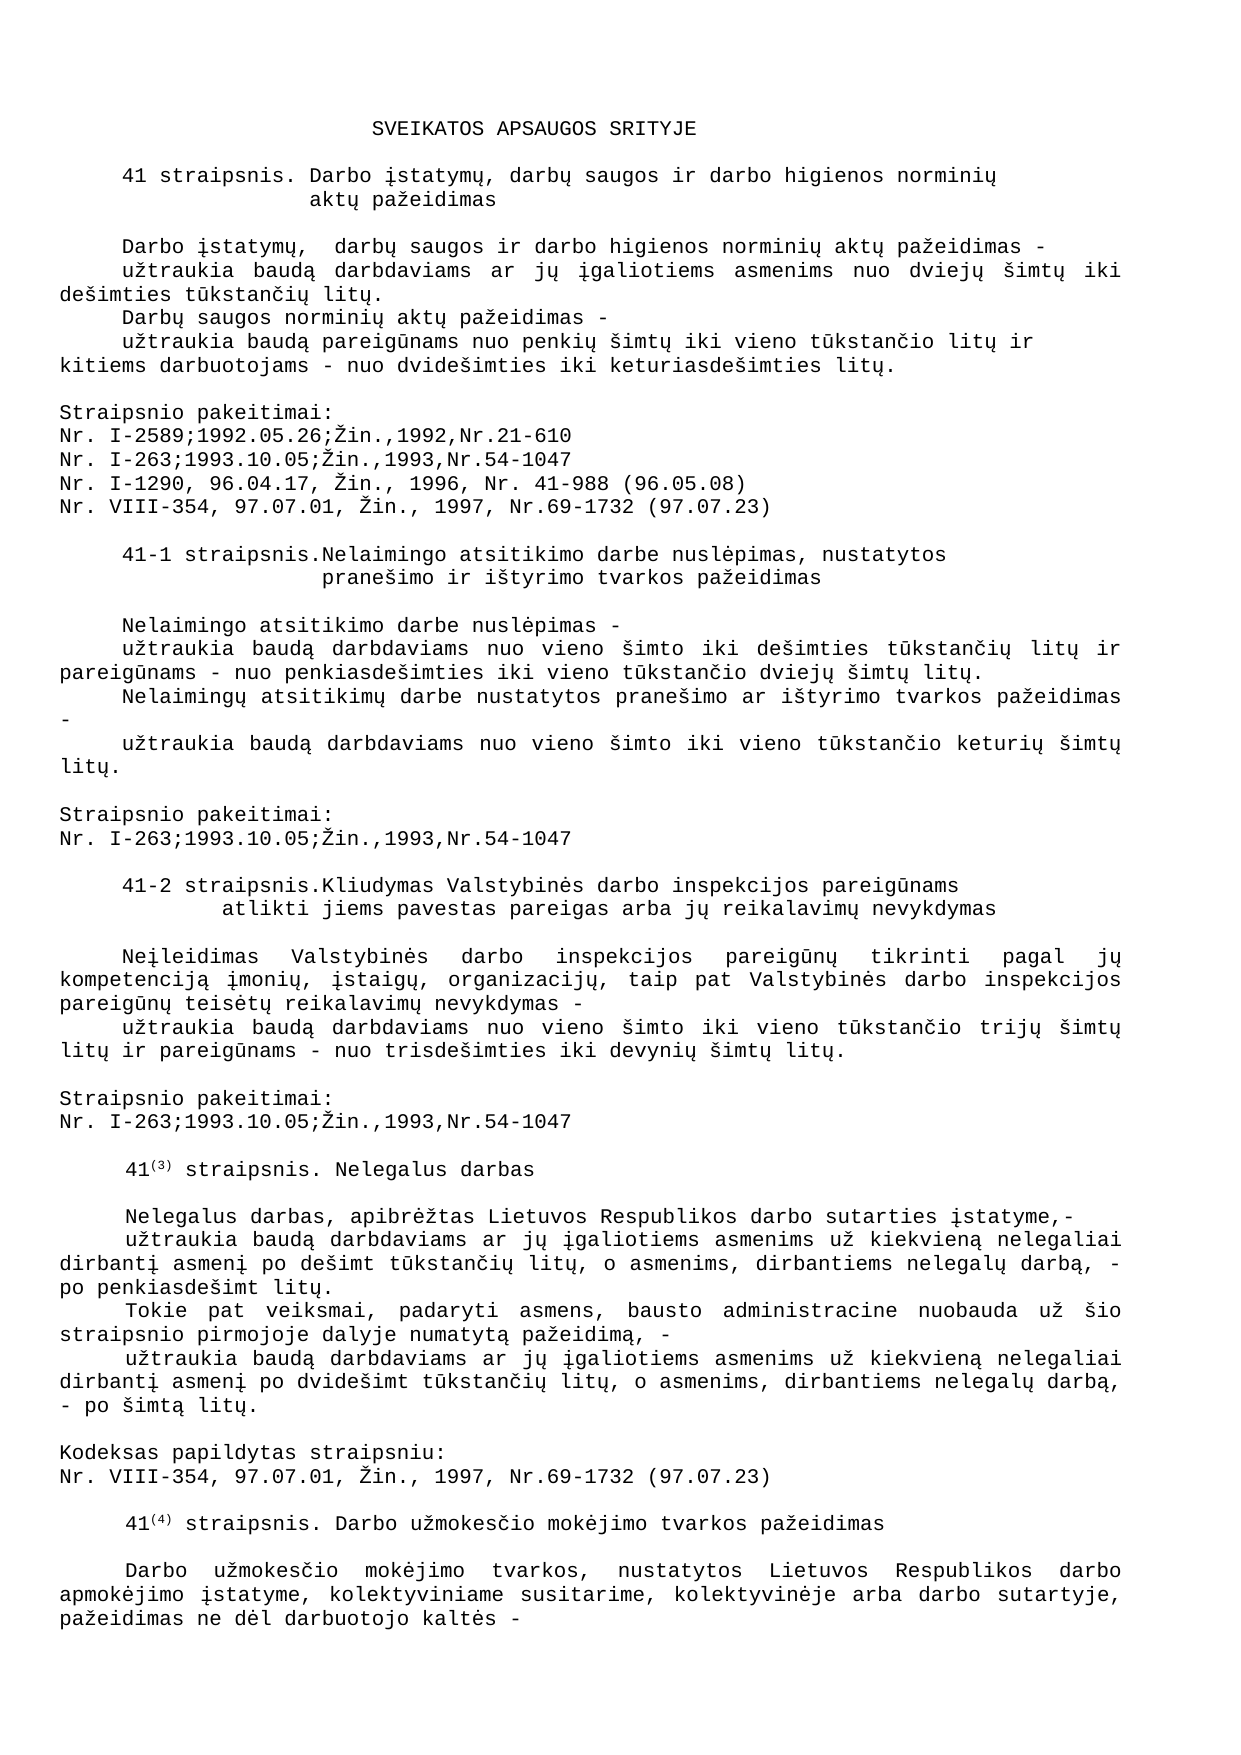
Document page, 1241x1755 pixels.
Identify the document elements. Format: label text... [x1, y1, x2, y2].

text užtraukia baudą darbdaviams ar jų įgaliotiems asmenims už kiekvieną nelegaliai dirbantį asmenį po dešimt tūkstančių litų, o asmenims, dirbantiems nelegalų darbą, - po penkiasdešimt litų. [59, 1229, 1122, 1300]
text Nr. VIII-354, 97.07.01, Žin., 1997, Nr.69-1732 (97.07.23) [59, 1466, 1122, 1489]
text Nr. I-2589;1992.05.26;Žin.,1992,Nr.21-610 [59, 426, 1122, 449]
text Nelaimingų atsitikimų darbe nustatytos pranešimo ar ištyrimo tvarkos pažeidimas - [59, 686, 1122, 733]
text aktų pažeidimas [59, 189, 1122, 213]
text SVEIKATOS APSAUGOS SRITYJE [59, 118, 1122, 142]
text užtraukia baudą darbdaviams ar jų įgaliotiems asmenims nuo dviejų šimtų iki dešimties tūkstančių litų. [59, 260, 1122, 307]
text Darbo įstatymų, darbų saugos ir darbo higienos norminių aktų pažeidimas - [59, 236, 1122, 260]
text atlikti jiems pavestas pareigas arba jų reikalavimų nevykdymas [59, 898, 1122, 922]
text užtraukia baudą darbdaviams nuo vieno šimto iki dešimties tūkstančių litų ir pareigūnams - nuo penkiasdešimties iki vieno tūkstančio dviejų šimtų litų. [59, 638, 1122, 686]
text 41 straipsnis. Darbo įstatymų, darbų saugos ir darbo higienos norminių [59, 165, 1122, 189]
text pranešimo ir ištyrimo tvarkos pažeidimas [59, 567, 1122, 591]
text 41-1 straipsnis.Nelaimingo atsitikimo darbe nuslėpimas, nustatytos [59, 544, 1122, 567]
text Straipsnio pakeitimai: [59, 402, 1122, 426]
text Neįleidimas Valstybinės darbo inspekcijos pareigūnų tikrinti pagal jų kompetenciją įmonių, įstaigų, organizacijų, taip pat Valstybinės darbo inspekcijos pareigūnų teisėtų reikalavimų nevykdymas - [59, 946, 1122, 1017]
text Darbų saugos norminių aktų pažeidimas - [59, 307, 1122, 331]
text 41(3) straipsnis. Nelegalus darbas [59, 1158, 1122, 1182]
text Nelaimingo atsitikimo darbe nuslėpimas - [59, 615, 1122, 638]
text Nr. I-263;1993.10.05;Žin.,1993,Nr.54-1047 [59, 1111, 1122, 1135]
text užtraukia baudą darbdaviams nuo vieno šimto iki vieno tūkstančio trijų šimtų litų ir pareigūnams - nuo trisdešimties iki devynių šimtų litų. [59, 1017, 1122, 1064]
text 41(4) straipsnis. Darbo užmokesčio mokėjimo tvarkos pažeidimas [59, 1513, 1122, 1537]
text Straipsnio pakeitimai: [59, 804, 1122, 827]
text užtraukia baudą darbdaviams ar jų įgaliotiems asmenims už kiekvieną nelegaliai dirbantį asmenį po dvidešimt tūkstančių litų, o asmenims, dirbantiems nelegalų darbą, - po šimtą litų. [59, 1348, 1122, 1419]
text 41-2 straipsnis.Kliudymas Valstybinės darbo inspekcijos pareigūnams [59, 875, 1122, 898]
text Straipsnio pakeitimai: [59, 1088, 1122, 1111]
text Nr. I-1290, 96.04.17, Žin., 1996, Nr. 41-988 (96.05.08) [59, 473, 1122, 496]
text užtraukia baudą darbdaviams nuo vieno šimto iki vieno tūkstančio keturių šimtų litų. [59, 733, 1122, 780]
text Nr. I-263;1993.10.05;Žin.,1993,Nr.54-1047 [59, 827, 1122, 851]
text Tokie pat veiksmai, padaryti asmens, bausto administracine nuobauda už šio straipsnio pirmojoje dalyje numatytą pažeidimą, - [59, 1300, 1122, 1348]
text Kodeksas papildytas straipsniu: [59, 1442, 1122, 1466]
text Nr. I-263;1993.10.05;Žin.,1993,Nr.54-1047 [59, 449, 1122, 473]
text Nelegalus darbas, apibrėžtas Lietuvos Respublikos darbo sutarties įstatyme,- [59, 1206, 1122, 1229]
text Nr. VIII-354, 97.07.01, Žin., 1997, Nr.69-1732 (97.07.23) [59, 496, 1122, 520]
text užtraukia baudą pareigūnams nuo penkių šimtų iki vieno tūkstančio litų ir kitiems darbuotojams - nuo dvidešimties iki keturiasdešimties litų. [59, 331, 1122, 378]
text Darbo užmokesčio mokėjimo tvarkos, nustatytos Lietuvos Respublikos darbo apmokėjimo įstatyme, kolektyviniame susitarime, kolektyvinėje arba darbo sutartyje, pažeidimas ne dėl darbuotojo kaltės - [59, 1561, 1122, 1631]
